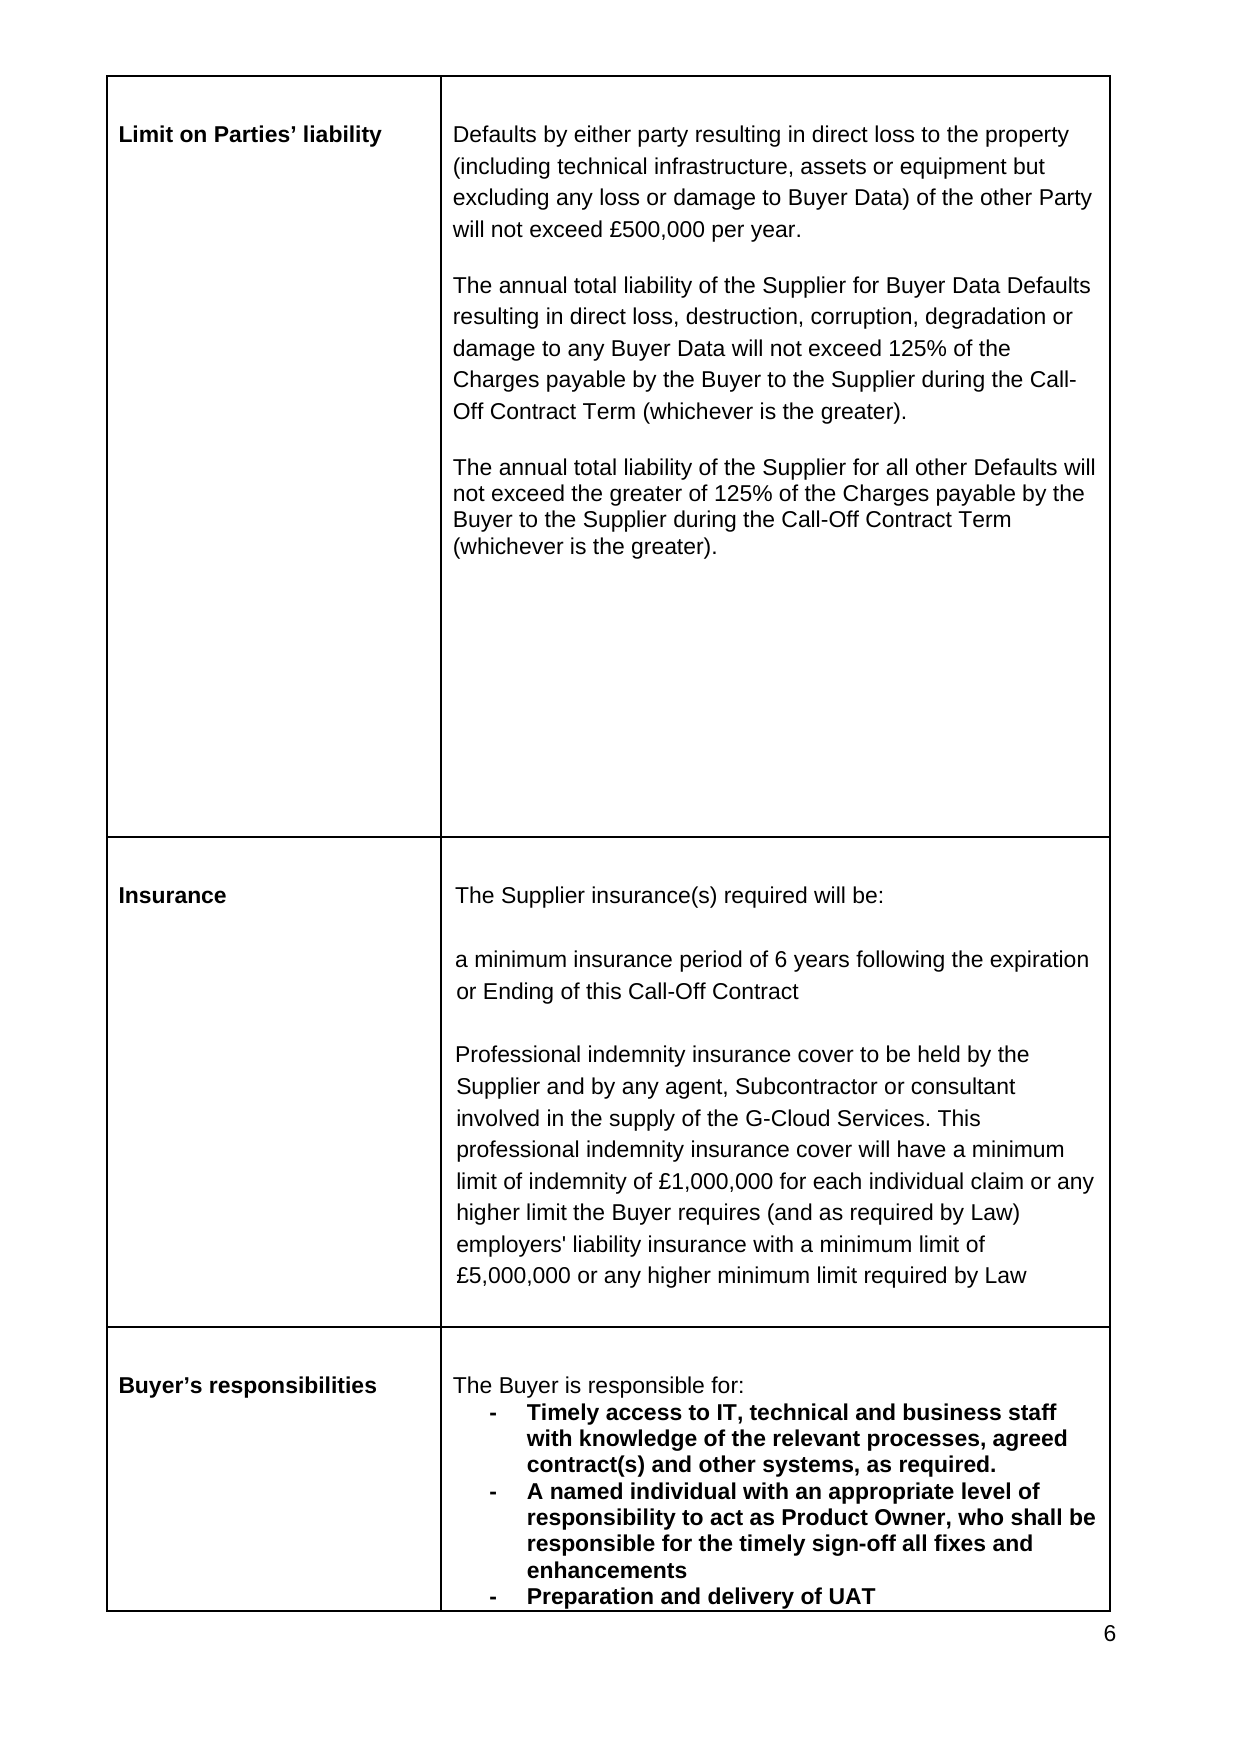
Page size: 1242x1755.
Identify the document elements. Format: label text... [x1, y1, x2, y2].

table_cell Defaults by either party resulting in direct loss to the property (including technical infrastructure, assets or equipment but excluding any loss or damage to Buyer Data) of the other Party will not exceed £500,000 per year. The annual total liability of the Supplier for Buyer Data Defaults resulting in direct loss, destruction, corruption, degradation or damage to any Buyer Data will not exceed 125% of the Charges payable by the Buyer to the Supplier during the Call-Off Contract Term (whichever is the greater). The annual total liability of the Supplier for all other Defaults will not exceed the greater of 125% of the Charges payable by the Buyer to the Supplier during the Call-Off Contract Term (whichever is the greater). [442, 77, 1109, 836]
table_cell Buyer’s responsibilities [108, 1328, 440, 1609]
table_cell Limit on Parties’ liability [108, 77, 440, 836]
table_cell The Buyer is responsible for: Timely access to IT, technical and business staff with knowledge of the relevant processes, agreed contract(s) and other systems, as required. A named individual with an appropriate level of responsibility to act as Product Owner, who shall be responsible for the timely sign-off all fixes and enhancements Preparation and delivery of UAT [442, 1328, 1109, 1609]
table_cell The Supplier insurance(s) required will be: a minimum insurance period of 6 years following the expiration or Ending of this Call-Off Contract Professional indemnity insurance cover to be held by the Supplier and by any agent, Subcontractor or consultant involved in the supply of the G-Cloud Services. This professional indemnity insurance cover will have a minimum limit of indemnity of £1,000,000 for each individual claim or any higher limit the Buyer requires (and as required by Law) employers' liability insurance with a minimum limit of £5,000,000 or any higher minimum limit required by Law [442, 838, 1109, 1326]
table_cell Insurance [108, 838, 440, 1326]
